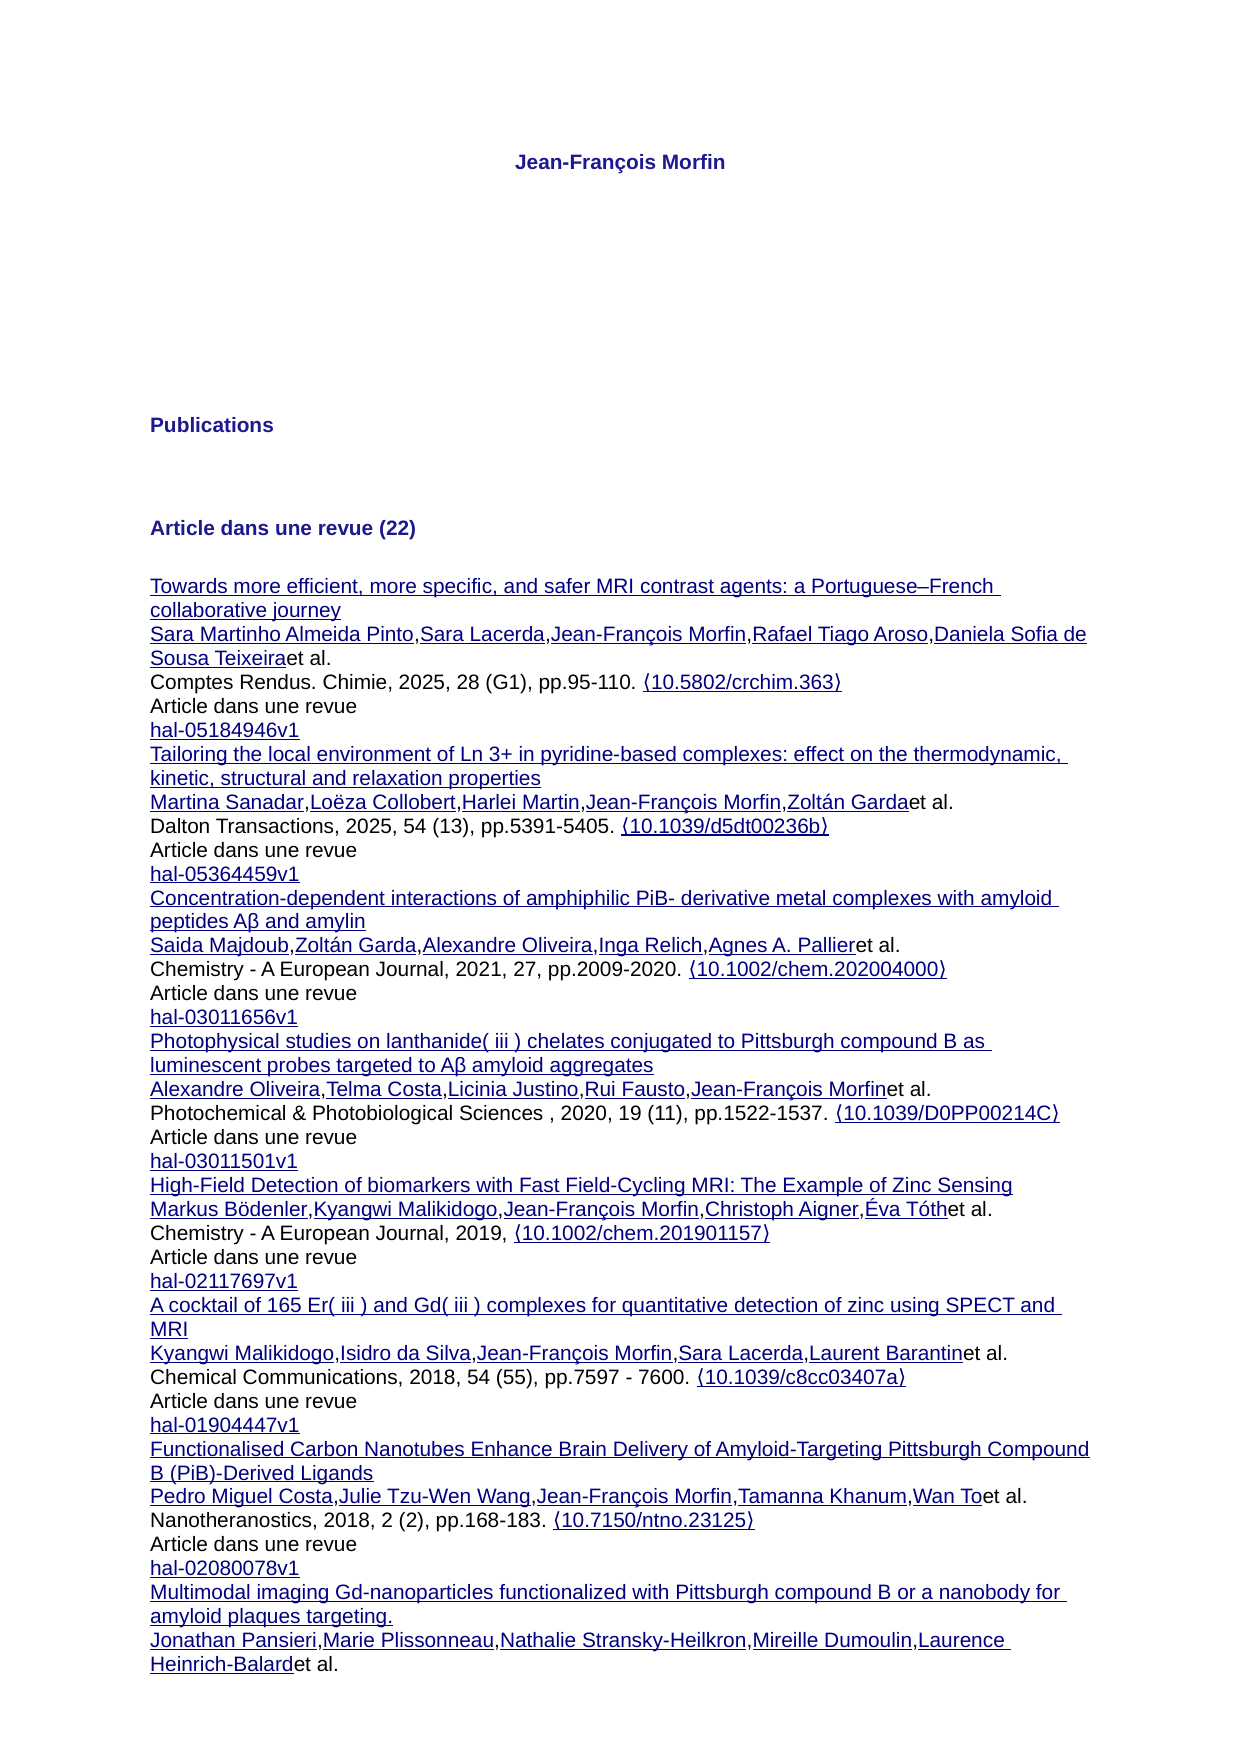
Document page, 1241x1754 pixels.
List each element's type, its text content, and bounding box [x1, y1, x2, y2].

table_cell Multimodal imaging Gd-nanoparticles functionalized with Pittsburgh compound B or a nanobody for amyloid plaques targeting. Jonathan Pansieri,Marie Plissonneau,Nathalie Stransky-Heilkron,Mireille Dumoulin,Laurence Heinrich-Balardet al. [150, 1580, 1090, 1676]
table_header Towards more efficient, more specific, and safer MRI contrast agents: a Portuguese–French collaborative journey Sara Martinho Almeida Pinto,Sara Lacerda,Jean-François Morfin,Rafael Tiago Aroso,Daniela Sofia de Sousa Teixeiraet al. Comptes Rendus. Chimie, 2025, 28 (G1), pp.95-110. ⟨10.5802/crchim.363⟩ Article dans une revue hal-05184946v1 [150, 574, 1090, 742]
table_cell Concentration‐dependent interactions of amphiphilic PiB‐ derivative metal complexes with amyloid peptides Aβ and amylin Saida Majdoub,Zoltán Garda,Alexandre Oliveira,Inga Relich,Agnes A. Pallieret al. Chemistry - A European Journal, 2021, 27, pp.2009-2020. ⟨10.1002/chem.202004000⟩ Article dans une revue hal-03011656v1 [150, 885, 1090, 1029]
subtitle Article dans une revue (22) [150, 516, 1090, 539]
table_cell B (PiB)-Derived Ligands Pedro Miguel Costa,Julie Tzu-Wen Wang,Jean-François Morfin,Tamanna Khanum,Wan Toet al. Nanotheranostics, 2018, 2 (2), pp.168-183. ⟨10.7150/ntno.23125⟩ Article dans une revue hal-02080078v1 [150, 1458, 1090, 1580]
table_cell Photophysical studies on lanthanide( iii ) chelates conjugated to Pittsburgh compound B as luminescent probes targeted to Aβ amyloid aggregates Alexandre Oliveira,Telma Costa,Licinia Justino,Rui Fausto,Jean-François Morfinet al. Photochemical & Photobiological Sciences , 2020, 19 (11), pp.1522-1537. ⟨10.1039/D0PP00214C⟩ Article dans une revue hal-03011501v1 [150, 1029, 1090, 1173]
table_cell A cocktail of 165 Er( iii ) and Gd( iii ) complexes for quantitative detection of zinc using SPECT and MRI Kyangwi Malikidogo,Isidro da Silva,Jean-François Morfin,Sara Lacerda,Laurent Barantinet al. Chemical Communications, 2018, 54 (55), pp.7597 - 7600. ⟨10.1039/c8cc03407a⟩ Article dans une revue hal-01904447v1 [150, 1293, 1090, 1436]
table_cell Tailoring the local environment of Ln 3+ in pyridine-based complexes: effect on the thermodynamic, kinetic, structural and relaxation properties Martina Sanadar,Loëza Collobert,Harlei Martin,Jean-François Morfin,Zoltán Gardaet al. Dalton Transactions, 2025, 54 (13), pp.5391-5405. ⟨10.1039/d5dt00236b⟩ Article dans une revue hal-05364459v1 [150, 742, 1090, 885]
subtitle Publications [150, 412, 1090, 436]
table_cell High‐Field Detection of biomarkers with Fast Field‐Cycling MRI: The Example of Zinc Sensing Markus Bödenler,Kyangwi Malikidogo,Jean-François Morfin,Christoph Aigner,Éva Tóthet al. Chemistry - A European Journal, 2019, ⟨10.1002/chem.201901157⟩ Article dans une revue hal-02117697v1 [150, 1173, 1090, 1293]
table_cell Functionalised Carbon Nanotubes Enhance Brain Delivery of Amyloid-Targeting Pittsburgh Compound [150, 1436, 1090, 1457]
subtitle Jean-François Morfin [150, 150, 1090, 174]
